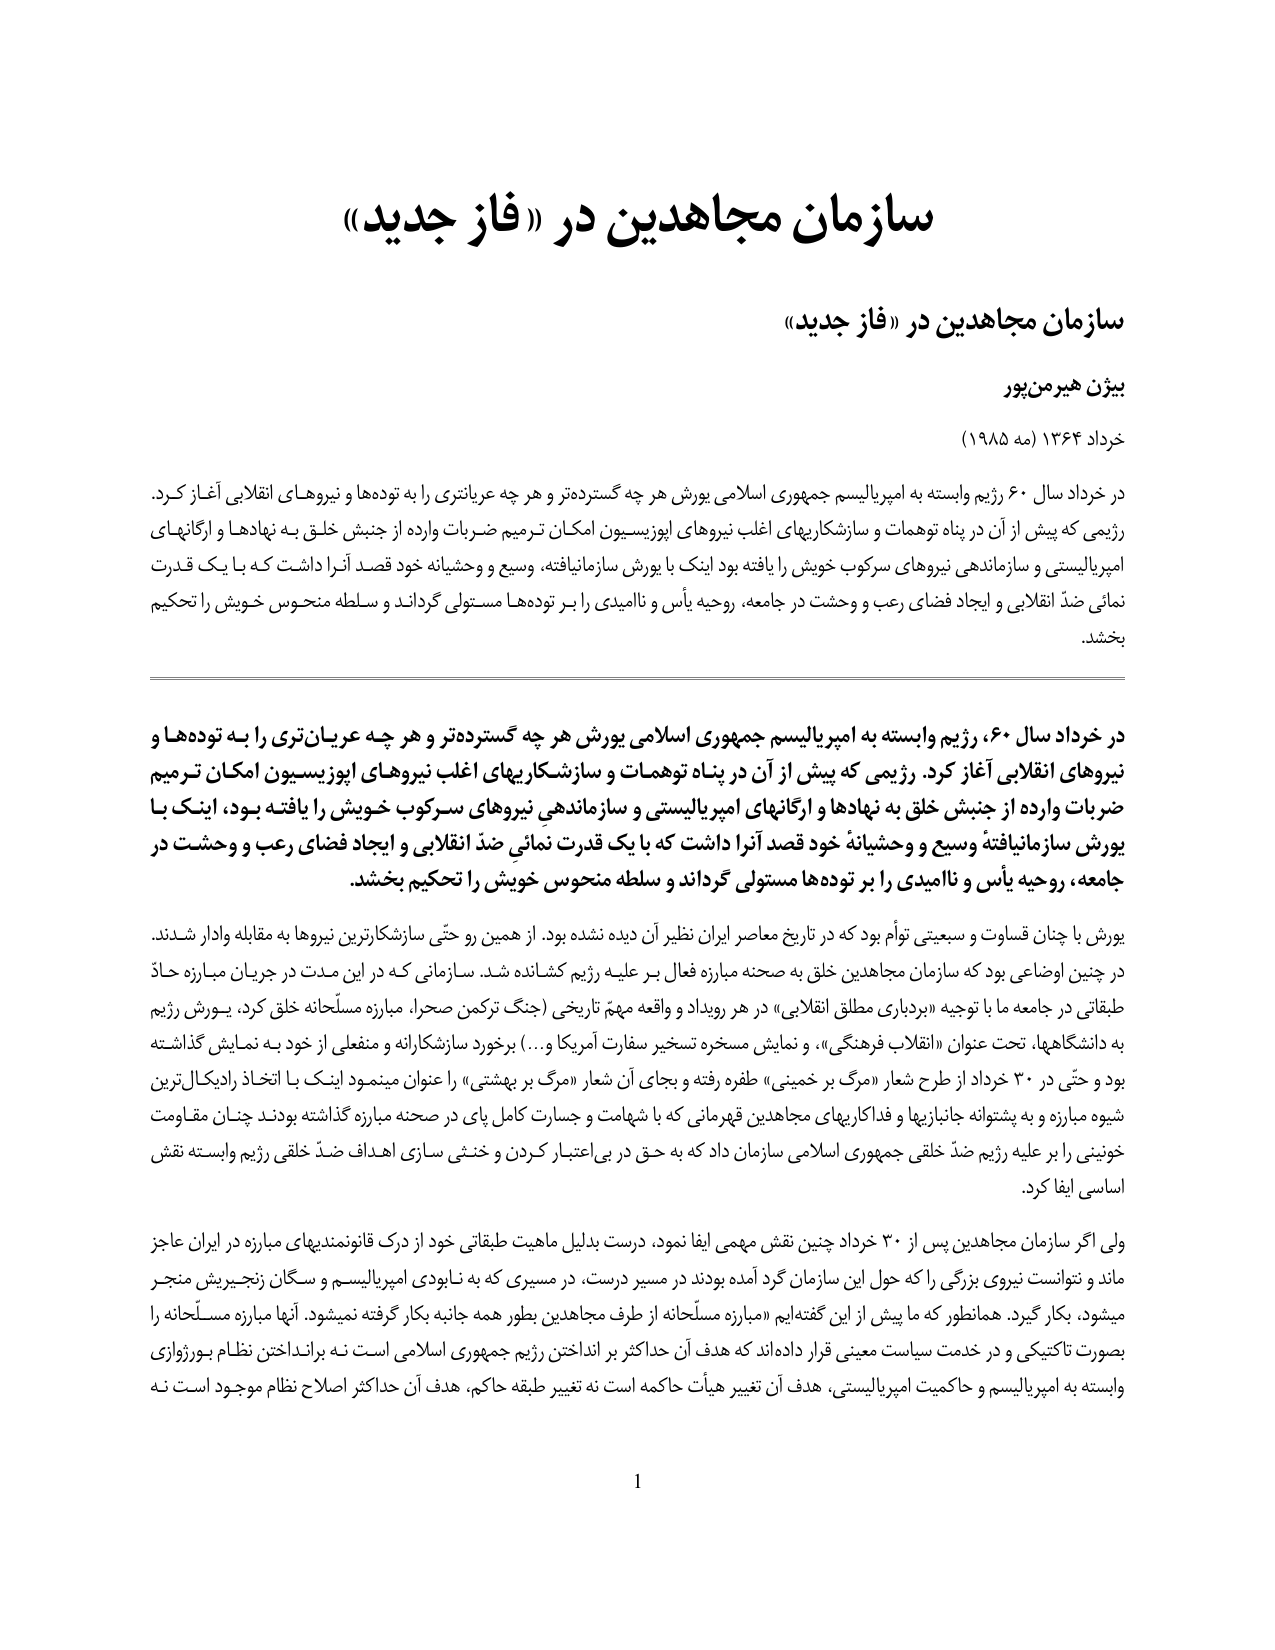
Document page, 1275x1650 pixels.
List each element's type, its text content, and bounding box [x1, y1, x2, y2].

text در خرداد سال ۶۰ رژیم وابسته به امپریالیسم جمهوری اسلامی یورش هر چه گسترده‌تر و هر چه عریانتری را به توده‌ها و نیروهای انقلابی آغاز کرد. رژیمی که پیش از آن در پناه توهمات و سازشکاریهای اغلب نیروهای اپوزیسیون امکان ترمیم ضربات وارده از جنبش خلق به نهادها و ارگانهای امپریالیستی و سازماندهی نیروهای سرکوب خویش را یافته بود اینک با یورش سازمانیافته، وسیع و وحشیانه خود قصد آنرا داشت که با یک قدرت نمائی ضدّ انقلابی و ایجاد فضای رعب و وحشت در جامعه، روحیه یأس و ناامیدی را بر توده‌ها مستولی گرداند و سلطه منحوس خویش را تحکیم بخشد. [150, 475, 1125, 655]
text یورش با چنان قساوت و سبعیتی توأم بود که در تاریخ معاصر ایران نظیر آن دیده نشده بود. از همین رو حتّی سازشکارترین نیروها به مقابله وادار شدند. در چنین اوضاعی بود که سازمان مجاهدین خلق به صحنه مبارزه فعال بر علیه رژیم کشانده شد. سازمانی که در این مدت در جریان مبارزه حادّ طبقاتی در جامعه ما با توجیه «بردباری مطلق انقلابی» در هر رویداد و واقعه مهمّ تاریخی (جنگ ترکمن صحرا، مبارزه مسلّحانه خلق کرد، یورش رژیم به دانشگاهها، تحت عنوان «انقلاب فرهنگی»، و نمایش مسخره تسخیر سفارت آمریکا و…) برخورد سازشکارانه و منفعلی از خود به نمایش گذاشته بود و حتّی در ۳۰ خرداد از طرح شعار «مرگ بر خمینی» طفره رفته و بجای آن شعار «مرگ بر بهشتی» را عنوان مینمود اینک با اتخاذ رادیکال‌ترین شیوه مبارزه و به پشتوانه جانبازیها و فداکاریهای مجاهدین قهرمانی که با شهامت و جسارت کامل پای در صحنه مبارزه گذاشته بودند چنان مقاومت خونینی را بر علیه رژیم ضدّ خلقی جمهوری اسلامی سازمان داد که به حق در بی‌اعتبار کردن و خنثی سازی اهداف ضدّ خلقی رژیم وابسته نقش اساسی ایفا کرد. [150, 916, 1125, 1206]
text خرداد ۱۳۶۴ (مه ۱۹۸۵) [150, 421, 1125, 457]
text در خرداد سال ۶۰، رژیم وابسته به امپریالیسم جمهوری اسلامی یورش هر چه گسترده‌تر و هر چه عریان‌تری را به توده‌ها و نیروهای انقلابی آغاز کرد. رژیمی که پیش از آن در پناه توهمات و سازشکاریهای اغلب نیروهای اپوزیسیون امکان ترمیم ضربات وارده از جنبش خلق به نهادها و ارگانهای امپریالیستی و سازماندهی‌ِ نیروهای سرکوب خویش را یافته بود، اینک با یورش سازمانیافتهٔ وسیع و وحشیانهٔ خود قصد آنرا داشت که با یک قدرت نمائی‌ِ ضدّ انقلابی و ایجاد فضای رعب و وحشت در جامعه، روحیه یأس و ناامیدی را بر توده‌ها مستولی گرداند و سلطه منحوس خویش را تحکیم بخشد. [150, 718, 1125, 898]
title سازمان مجاهدین در «فاز جدید» [150, 175, 1125, 259]
text بیژن هیرمن‌پور [150, 367, 1125, 403]
subtitle سازمان مجاهدین در «فاز جدید» [150, 297, 1125, 345]
text ولی اگر سازمان مجاهدین پس از ۳۰ خرداد چنین نقش مهمی ایفا نمود، درست بدلیل ماهیت طبقاتی خود از درک قانونمندیهای مبارزه در ایران عاجز ماند و نتوانست نیروی بزرگی را که حول این سازمان گرد آمده بودند در مسیر درست، در مسیری که به نابودی امپریالیسم و سگان زنجیریش منجر میشود، بکار گیرد. همانطور که ما پیش از این گفته‌ایم «مبارزه مسلّحانه از طرف مجاهدین بطور همه جانبه بکار گرفته نمیشود. آنها مبارزه مسلّحانه را بصورت تاکتیکی و در خدمت سیاست معینی قرار داده‌اند که هدف آن حداکثر بر انداختن رژیم جمهوری اسلامی است نه برانداختن نظام بورژوازی وابسته به امپریالیسم و حاکمیت امپریالیستی، هدف آن تغییر هیأت حاکمه است نه تغییر طبقه حاکم، هدف آن حداکثر اصلاح نظام موجود است نه برانداختن این نظام و شالوده ریزی نظام نوین و به همین دلیل است که انقلابیون جان بر کف در چارچوب سیاستی غیر انقلابی به مبارزه مسلّحانه محدود و تاکتیکی دست میزنند». [150, 1223, 1125, 1404]
